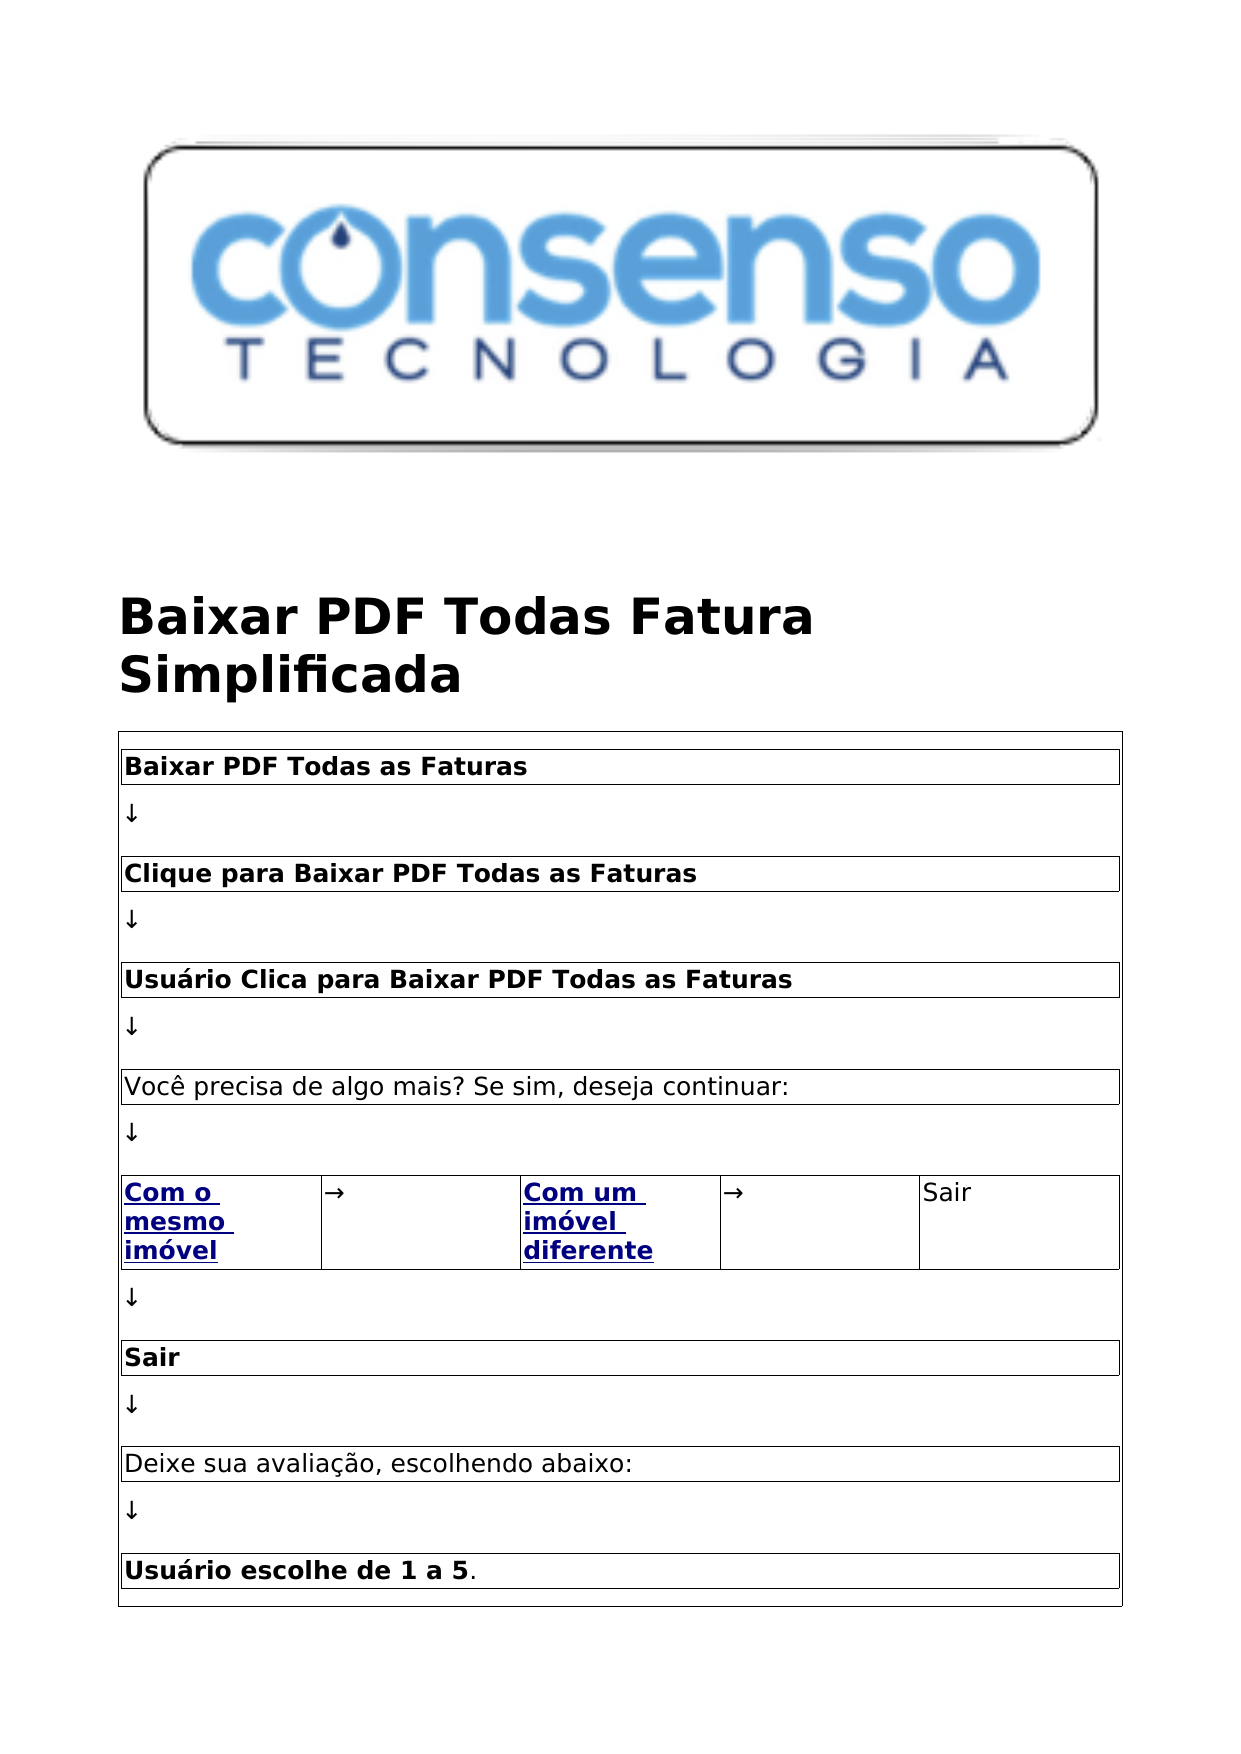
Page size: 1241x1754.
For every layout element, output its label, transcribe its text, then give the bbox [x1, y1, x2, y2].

table_header Com o mesmo imóvel [122, 1176, 321, 1268]
table_header Clique para Baixar PDF Todas as Faturas [122, 857, 1119, 891]
subtitle Baixar PDF Todas Fatura Simplificada [118, 588, 1122, 704]
table_header ↓ ↓ ↓ ↓ ↓ ↓ ↓ [119, 732, 1122, 1606]
table_header → [721, 1176, 919, 1268]
table_header Com um imóvel diferente [521, 1176, 720, 1268]
table_header Usuário escolhe de 1 a 5. [122, 1554, 1119, 1588]
table_header Sair [122, 1341, 1119, 1375]
table_header Deixe sua avaliação, escolhendo abaixo: [122, 1447, 1119, 1481]
table_header Baixar PDF Todas as Faturas [122, 750, 1119, 784]
table_header → [322, 1176, 520, 1268]
table_header Você precisa de algo mais? Se sim, deseja continuar: [122, 1070, 1119, 1104]
table_header Sair [920, 1176, 1119, 1268]
table_header Usuário Clica para Baixar PDF Todas as Faturas [122, 963, 1119, 997]
picture [118, 130, 1123, 480]
